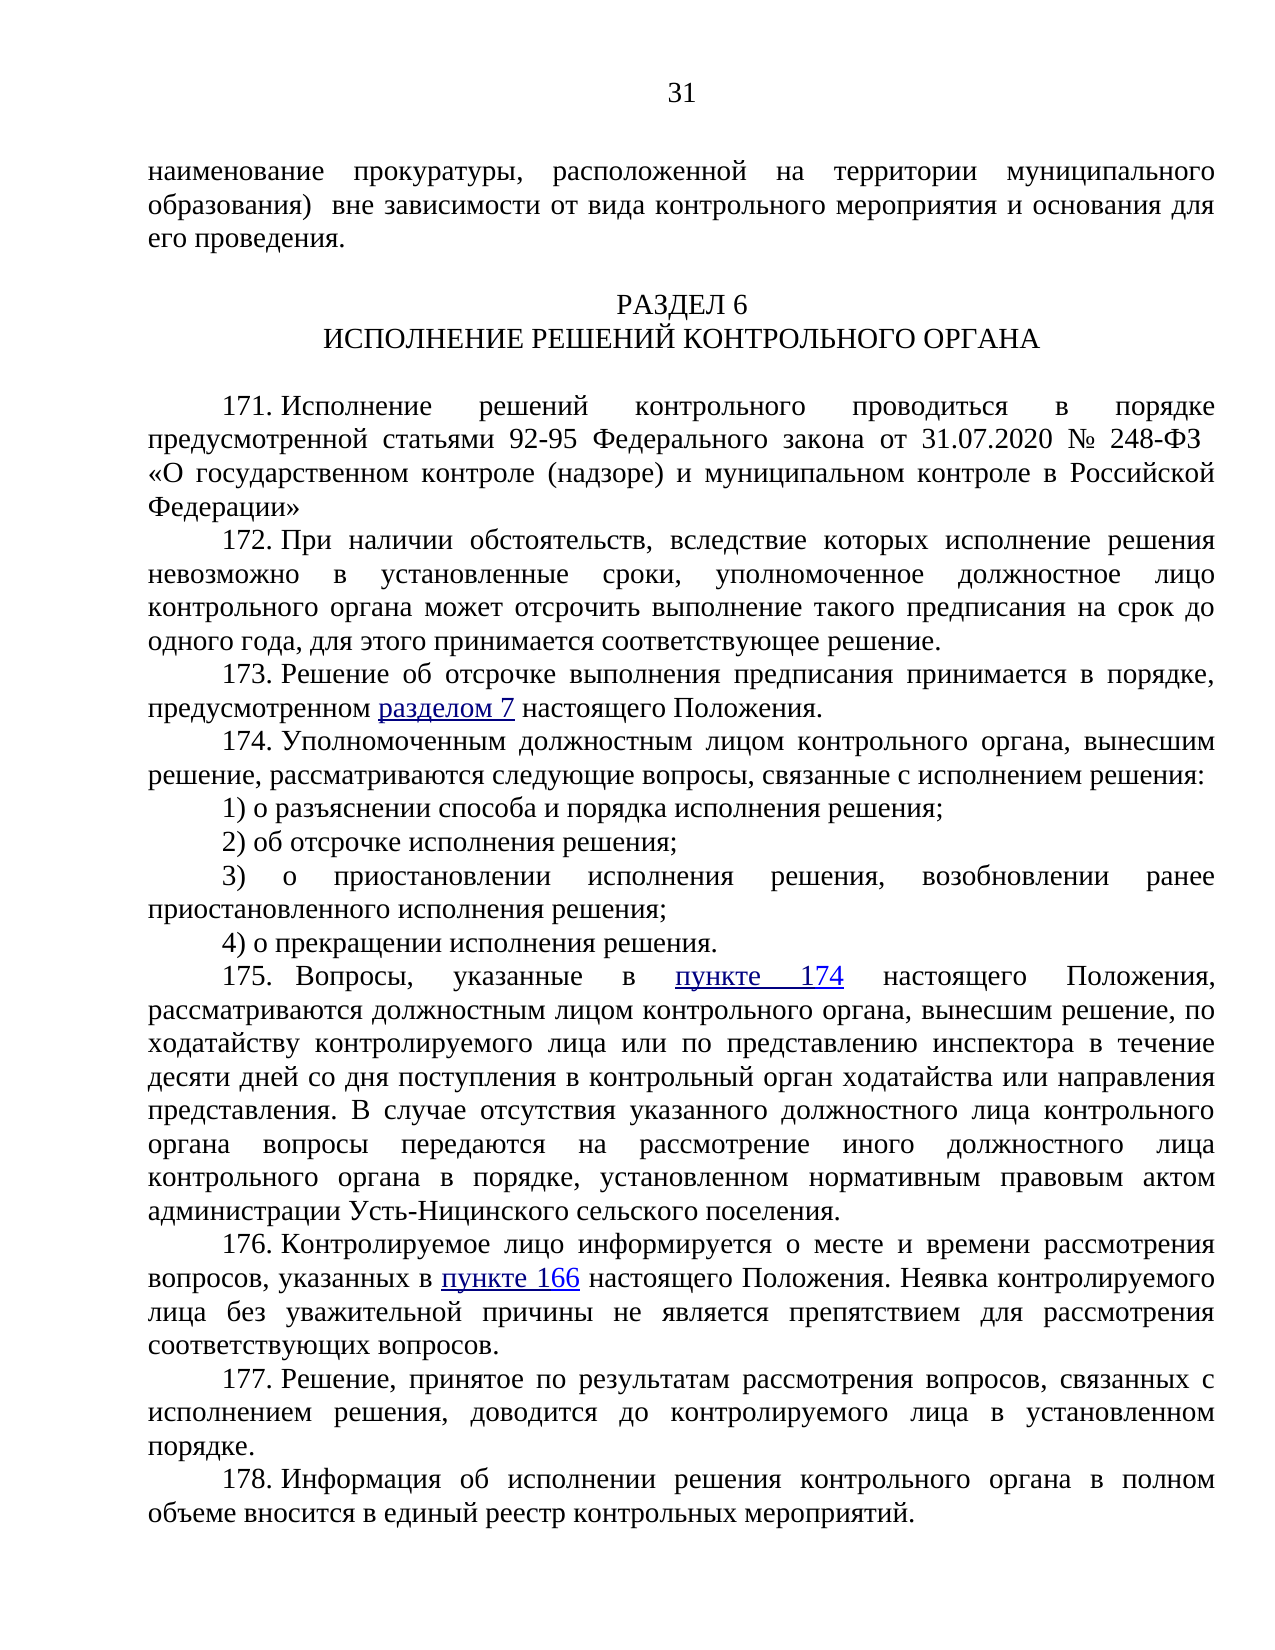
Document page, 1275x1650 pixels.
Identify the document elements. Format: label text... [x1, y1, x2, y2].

list Контролируемое лицо информируется о месте и времени рассмотрения вопросов, указанных в пункте 166 настоящего Положения. Неявка контролируемого лица без уважительной причины не является препятствием для рассмотрения соответствующих вопросов. [148, 1227, 1216, 1361]
text 2) об отсрочке исполнения решения; [148, 824, 1216, 858]
list Решение об отсрочке выполнения предписания принимается в порядке, предусмотренном разделом 7 настоящего Положения. [148, 656, 1216, 723]
text 1) о разъяснении способа и порядка исполнения решения; [148, 791, 1216, 824]
list Решение, принятое по результатам рассмотрения вопросов, связанных с исполнением решения, доводится до контролируемого лица в установленном порядке. [148, 1361, 1216, 1461]
text РАЗДЕЛ 6 [148, 287, 1216, 321]
list Исполнение решений контрольного проводиться в порядке предусмотренной статьями 92-95 Федерального закона от 31.07.2020 № 248-ФЗ «О государственном контроле (надзоре) и муниципальном контроле в Российской Федерации» [148, 388, 1216, 522]
list Информация об исполнении решения контрольного органа в полном объеме вносится в единый реестр контрольных мероприятий. [148, 1461, 1216, 1528]
text 3) о приостановлении исполнения решения, возобновлении ранее приостановленного исполнения решения; [148, 858, 1216, 925]
text ИСПОЛНЕНИЕ РЕШЕНИЙ КОНТРОЛЬНОГО ОРГАНА [148, 321, 1216, 354]
list Уполномоченным должностным лицом контрольного органа, вынесшим решение, рассматриваются следующие вопросы, связанные с исполнением решения: [148, 723, 1216, 791]
list Вопросы, указанные в пункте 174 настоящего Положения, рассматриваются должностным лицом контрольного органа, вынесшим решение, по ходатайству контролируемого лица или по представлению инспектора в течение десяти дней со дня поступления в контрольный орган ходатайства или направления представления. В случае отсутствия указанного должностного лица контрольного органа вопросы передаются на рассмотрение иного должностного лица контрольного органа в порядке, установленном нормативным правовым актом администрации Усть-Ницинского сельского поселения. [148, 958, 1216, 1227]
text 4) о прекращении исполнения решения. [148, 925, 1216, 958]
list наименование прокуратуры, расположенной на территории муниципального образования) вне зависимости от вида контрольного мероприятия и основания для его проведения. [148, 153, 1216, 254]
list При наличии обстоятельств, вследствие которых исполнение решения невозможно в установленные сроки, уполномоченное должностное лицо контрольного органа может отсрочить выполнение такого предписания на срок до одного года, для этого принимается соответствующее решение. [148, 522, 1216, 656]
